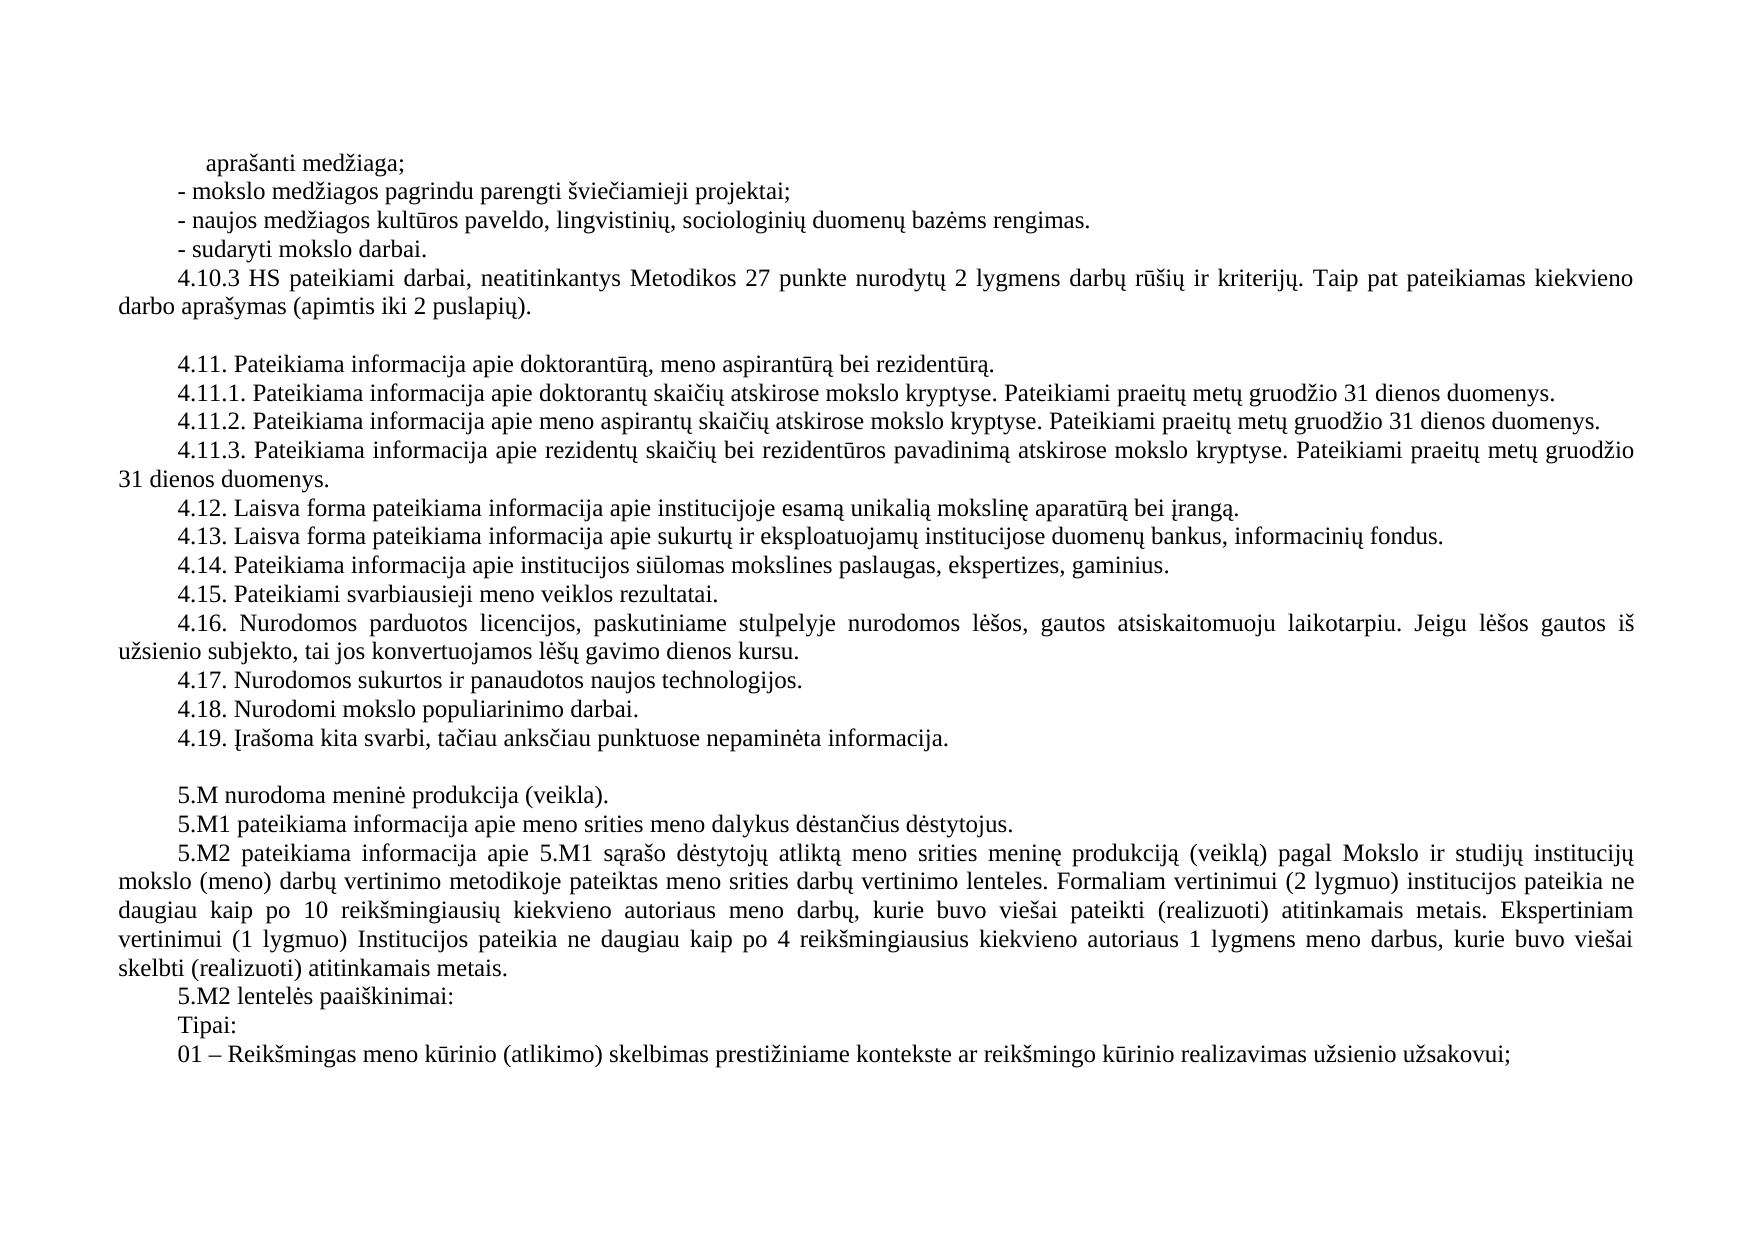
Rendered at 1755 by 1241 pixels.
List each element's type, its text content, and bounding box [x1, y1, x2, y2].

text 4.14. Pateikiama informacija apie institucijos siūlomas mokslines paslaugas, ekspertizes, gaminius. [118, 550, 1636, 579]
text 5.M1 pateikiama informacija apie meno srities meno dalykus dėstančius dėstytojus. [118, 809, 1636, 838]
text 4.18. Nurodomi mokslo populiarinimo darbai. [118, 694, 1636, 723]
text aprašanti medžiaga; [177, 148, 1636, 176]
text 5.M nurodoma meninė produkcija (veikla). [118, 780, 1636, 809]
text 5.M2 lentelės paaiškinimai: [118, 981, 1636, 1010]
text 4.12. Laisva forma pateikiama informacija apie institucijoje esamą unikalią mokslinę aparatūrą bei įrangą. [118, 493, 1636, 521]
text 4.15. Pateikiami svarbiausieji meno veiklos rezultatai. [118, 579, 1636, 608]
text Tipai: [118, 1010, 1636, 1039]
text - naujos medžiagos kultūros paveldo, lingvistinių, sociologinių duomenų bazėms rengimas. [177, 205, 1636, 234]
text 4.11.3. Pateikiama informacija apie rezidentų skaičių bei rezidentūros pavadinimą atskirose mokslo kryptyse. Pateikiami praeitų metų gruodžio 31 dienos duomenys. [118, 435, 1636, 493]
text 4.13. Laisva forma pateikiama informacija apie sukurtų ir eksploatuojamų institucijose duomenų bankus, informacinių fondus. [118, 521, 1636, 550]
text 4.17. Nurodomos sukurtos ir panaudotos naujos technologijos. [118, 665, 1636, 694]
text 4.11.2. Pateikiama informacija apie meno aspirantų skaičių atskirose mokslo kryptyse. Pateikiami praeitų metų gruodžio 31 dienos duomenys. [118, 406, 1636, 435]
text 01 – Reikšmingas meno kūrinio (atlikimo) skelbimas prestižiniame kontekste ar reikšmingo kūrinio realizavimas užsienio užsakovui; [118, 1039, 1636, 1068]
text - mokslo medžiagos pagrindu parengti šviečiamieji projektai; [177, 176, 1636, 205]
text 4.11.1. Pateikiama informacija apie doktorantų skaičių atskirose mokslo kryptyse. Pateikiami praeitų metų gruodžio 31 dienos duomenys. [118, 378, 1636, 406]
text 4.19. Įrašoma kita svarbi, tačiau anksčiau punktuose nepaminėta informacija. [118, 723, 1636, 751]
text 4.16. Nurodomos parduotos licencijos, paskutiniame stulpelyje nurodomos lėšos, gautos atsiskaitomuoju laikotarpiu. Jeigu lėšos gautos iš užsienio subjekto, tai jos konvertuojamos lėšų gavimo dienos kursu. [118, 608, 1636, 665]
text - sudaryti mokslo darbai. [177, 234, 1636, 263]
text 4.11. Pateikiama informacija apie doktorantūrą, meno aspirantūrą bei rezidentūrą. [118, 349, 1636, 378]
text 4.10.3 HS pateikiami darbai, neatitinkantys Metodikos 27 punkte nurodytų 2 lygmens darbų rūšių ir kriterijų. Taip pat pateikiamas kiekvieno darbo aprašymas (apimtis iki 2 puslapių). [118, 263, 1636, 320]
text 5.M2 pateikiama informacija apie 5.M1 sąrašo dėstytojų atliktą meno srities meninę produkciją (veiklą) pagal Mokslo ir studijų institucijų mokslo (meno) darbų vertinimo metodikoje pateiktas meno srities darbų vertinimo lenteles. Formaliam vertinimui (2 lygmuo) institucijos pateikia ne daugiau kaip po 10 reikšmingiausių kiekvieno autoriaus meno darbų, kurie buvo viešai pateikti (realizuoti) atitinkamais metais. Ekspertiniam vertinimui (1 lygmuo) Institucijos pateikia ne daugiau kaip po 4 reikšmingiausius kiekvieno autoriaus 1 lygmens meno darbus, kurie buvo viešai skelbti (realizuoti) atitinkamais metais. [118, 838, 1636, 981]
